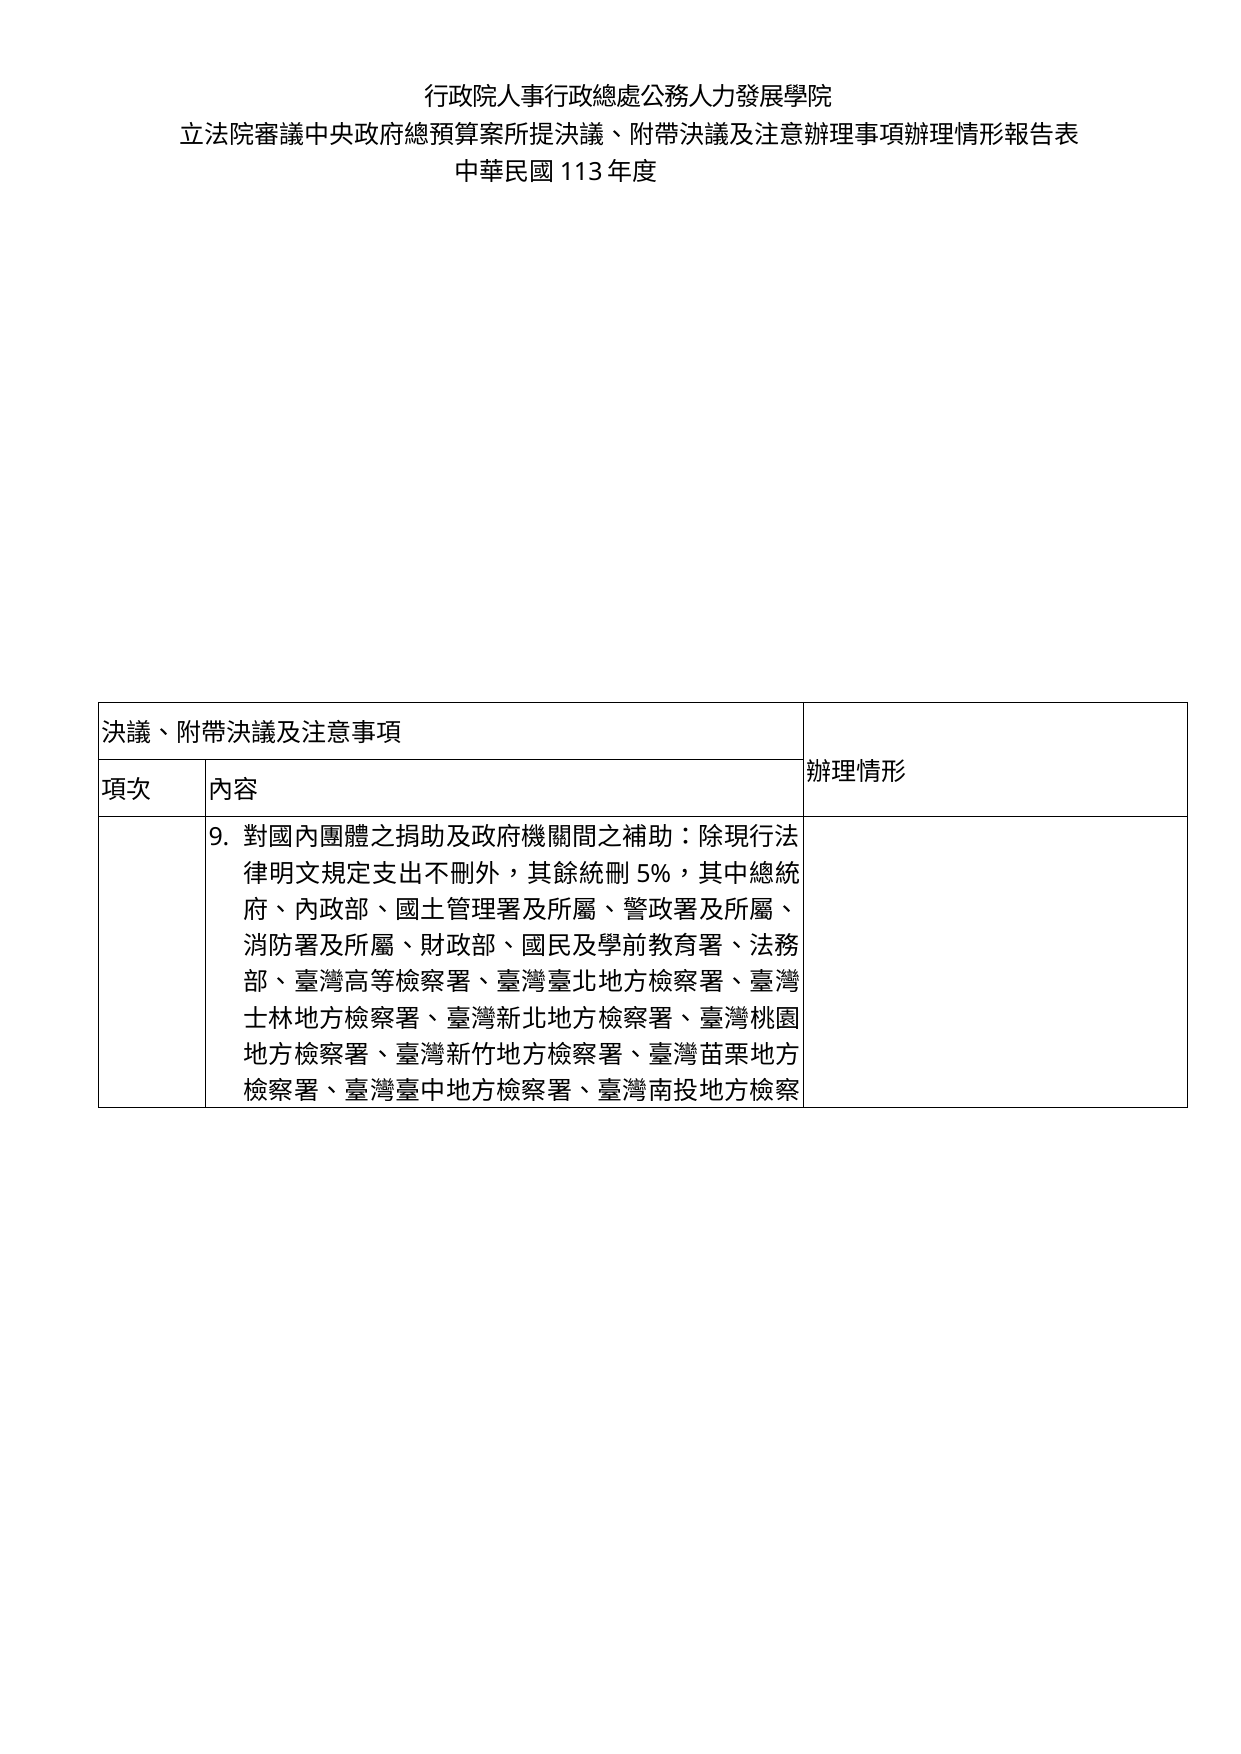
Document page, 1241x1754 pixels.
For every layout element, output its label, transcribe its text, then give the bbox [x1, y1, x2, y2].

table_cell 內容 [206, 760, 803, 816]
table_header 辦理情形 [804, 703, 1187, 816]
table_header 決議、附帶決議及注意事項 [99, 703, 803, 759]
table_cell [804, 817, 1187, 1107]
table_cell 項次 [99, 760, 205, 816]
table_cell 9. 對國內團體之捐助及政府機關間之補助：除現行法律明文規定支出不刪外，其餘統刪5%，其中總統府、內政部、國土管理署及所屬、警政署及所屬、消防署及所屬、財政部、國民及學前教育署、法務部、臺灣高等檢察署、臺灣臺北地方檢察署、臺灣士林地方檢察署、臺灣新北地方檢察署、臺灣桃園地方檢察署、臺灣新竹地方檢察署、臺灣苗栗地方檢察署、臺灣臺中地方檢察署、臺灣南投地方檢察 [206, 817, 803, 1107]
table_cell [99, 817, 205, 1107]
